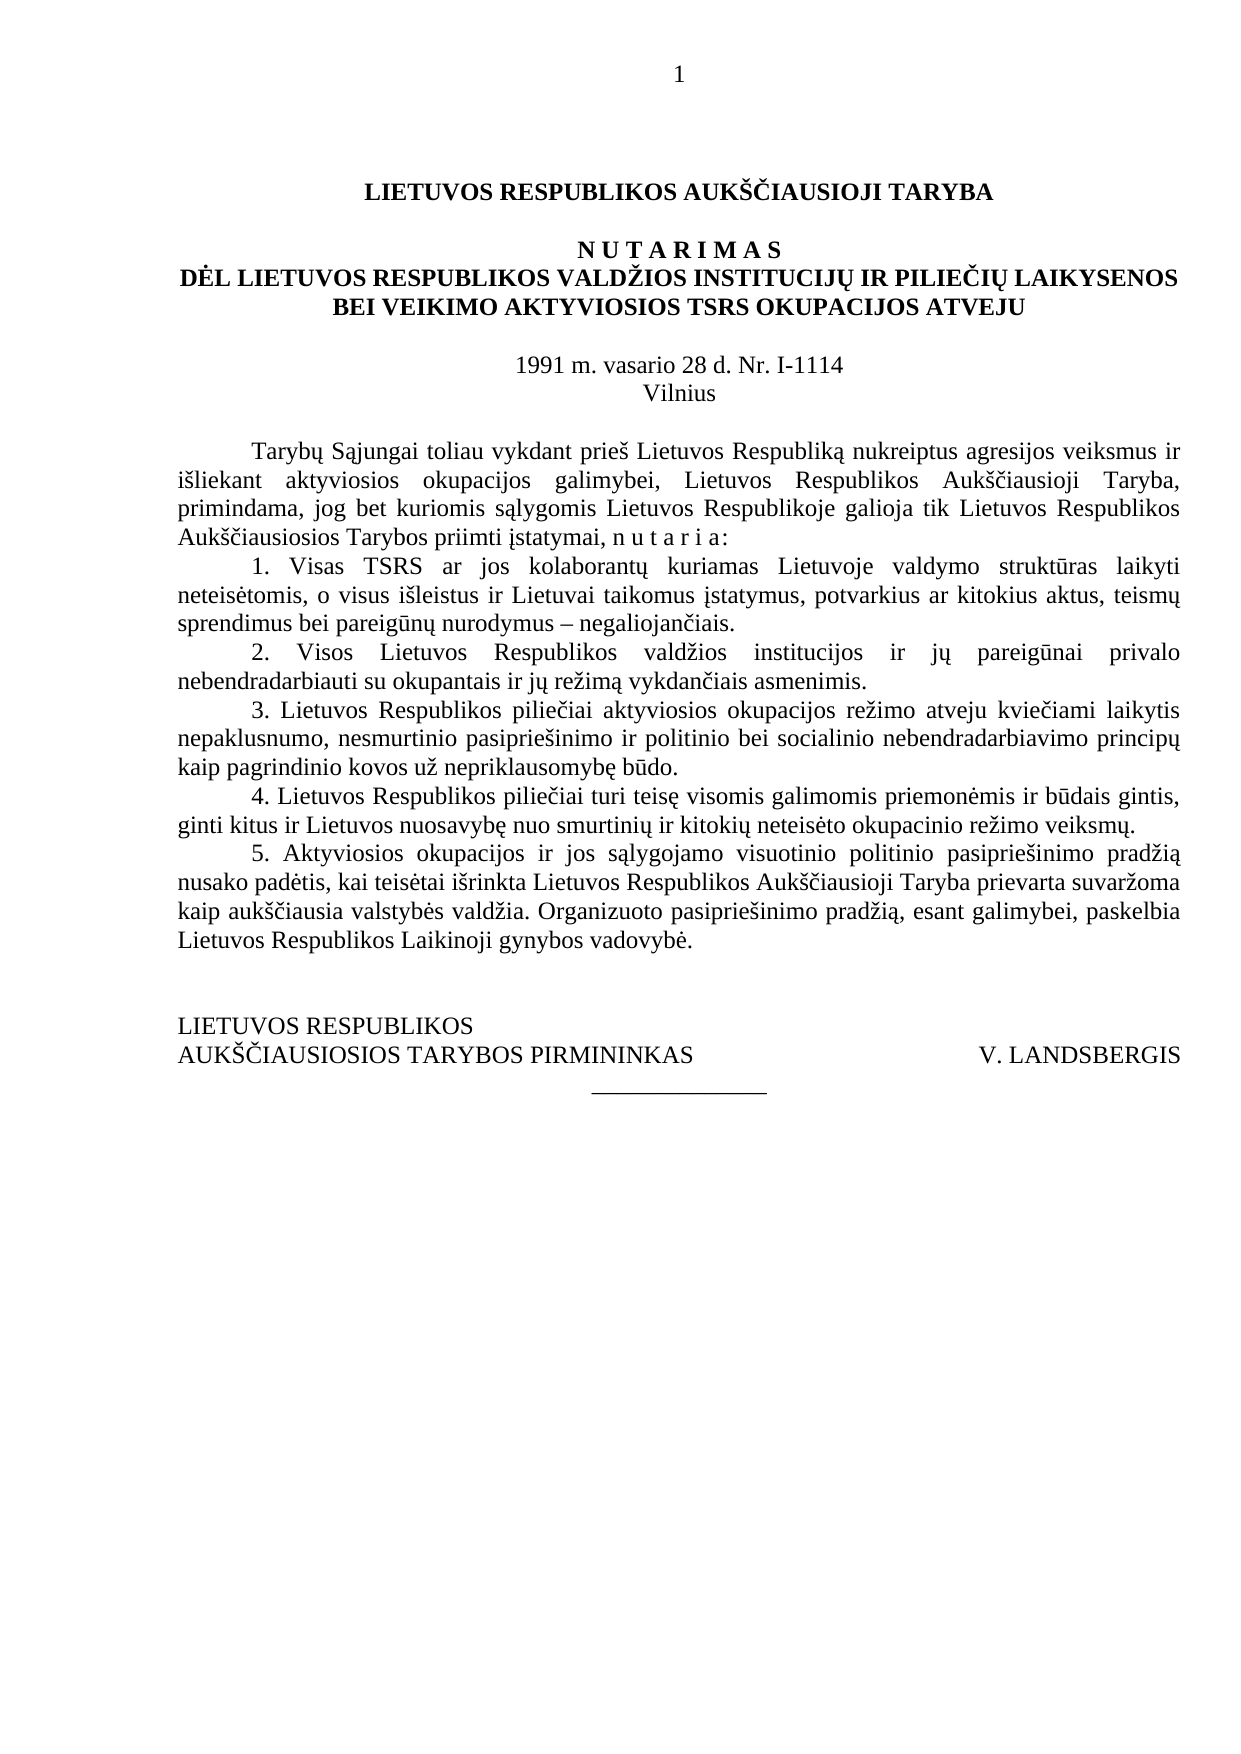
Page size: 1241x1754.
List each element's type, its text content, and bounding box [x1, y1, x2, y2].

text 3. Lietuvos Respublikos piliečiai aktyviosios okupacijos režimo atveju kviečiami laikytis nepaklusnumo, nesmurtinio pasipriešinimo ir politinio bei socialinio nebendradarbiavimo principų kaip pagrindinio kovos už nepriklausomybę būdo. [177, 695, 1181, 781]
text 4. Lietuvos Respublikos piliečiai turi teisę visomis galimomis priemonėmis ir būdais gintis, ginti kitus ir Lietuvos nuosavybę nuo smurtinių ir kitokių neteisėto okupacinio režimo veiksmų. [177, 781, 1181, 838]
text LIETUVOS RESPUBLIKOS AUKŠČIAUSIOJI TARYBA [177, 177, 1181, 206]
text 1. Visas TSRS ar jos kolaborantų kuriamas Lietuvoje valdymo struktūras laikyti neteisėtomis, o visus išleistus ir Lietuvai taikomus įstatymus, potvarkius ar kitokius aktus, teismų sprendimus bei pareigūnų nurodymus – negaliojančiais. [177, 551, 1181, 637]
text N U T A R I M A S [177, 235, 1181, 263]
text Vilnius [177, 378, 1181, 407]
text 1991 m. vasario 28 d. Nr. I-1114 [177, 350, 1181, 378]
text 2. Visos Lietuvos Respublikos valdžios institucijos ir jų pareigūnai privalo nebendradarbiauti su okupantais ir jų režimą vykdančiais asmenimis. [177, 637, 1181, 695]
text 5. Aktyviosios okupacijos ir jos sąlygojamo visuotinio politinio pasipriešinimo pradžią nusako padėtis, kai teisėtai išrinkta Lietuvos Respublikos Aukščiausioji Taryba prievarta suvaržoma kaip aukščiausia valstybės valdžia. Organizuoto pasipriešinimo pradžią, esant galimybei, paskelbia Lietuvos Respublikos Laikinoji gynybos vadovybė. [177, 838, 1181, 953]
text DĖL LIETUVOS RESPUBLIKOS VALDŽIOS INSTITUCIJŲ IR PILIEČIŲ LAIKYSENOS BEI VEIKIMO AKTYVIOSIOS TSRS OKUPACIJOS ATVEJU [177, 263, 1181, 321]
text ______________ [177, 1068, 1181, 1097]
text AUKŠČIAUSIOSIOS TARYBOS PIRMININKAS V. LANDSBERGIS [177, 1040, 1181, 1068]
text LIETUVOS RESPUBLIKOS [177, 1011, 1181, 1040]
text Tarybų Sąjungai toliau vykdant prieš Lietuvos Respubliką nukreiptus agresijos veiksmus ir išliekant aktyviosios okupacijos galimybei, Lietuvos Respublikos Aukščiausioji Taryba, primindama, jog bet kuriomis sąlygomis Lietuvos Respublikoje galioja tik Lietuvos Respublikos Aukščiausiosios Tarybos priimti įstatymai, nutaria: [177, 436, 1181, 551]
